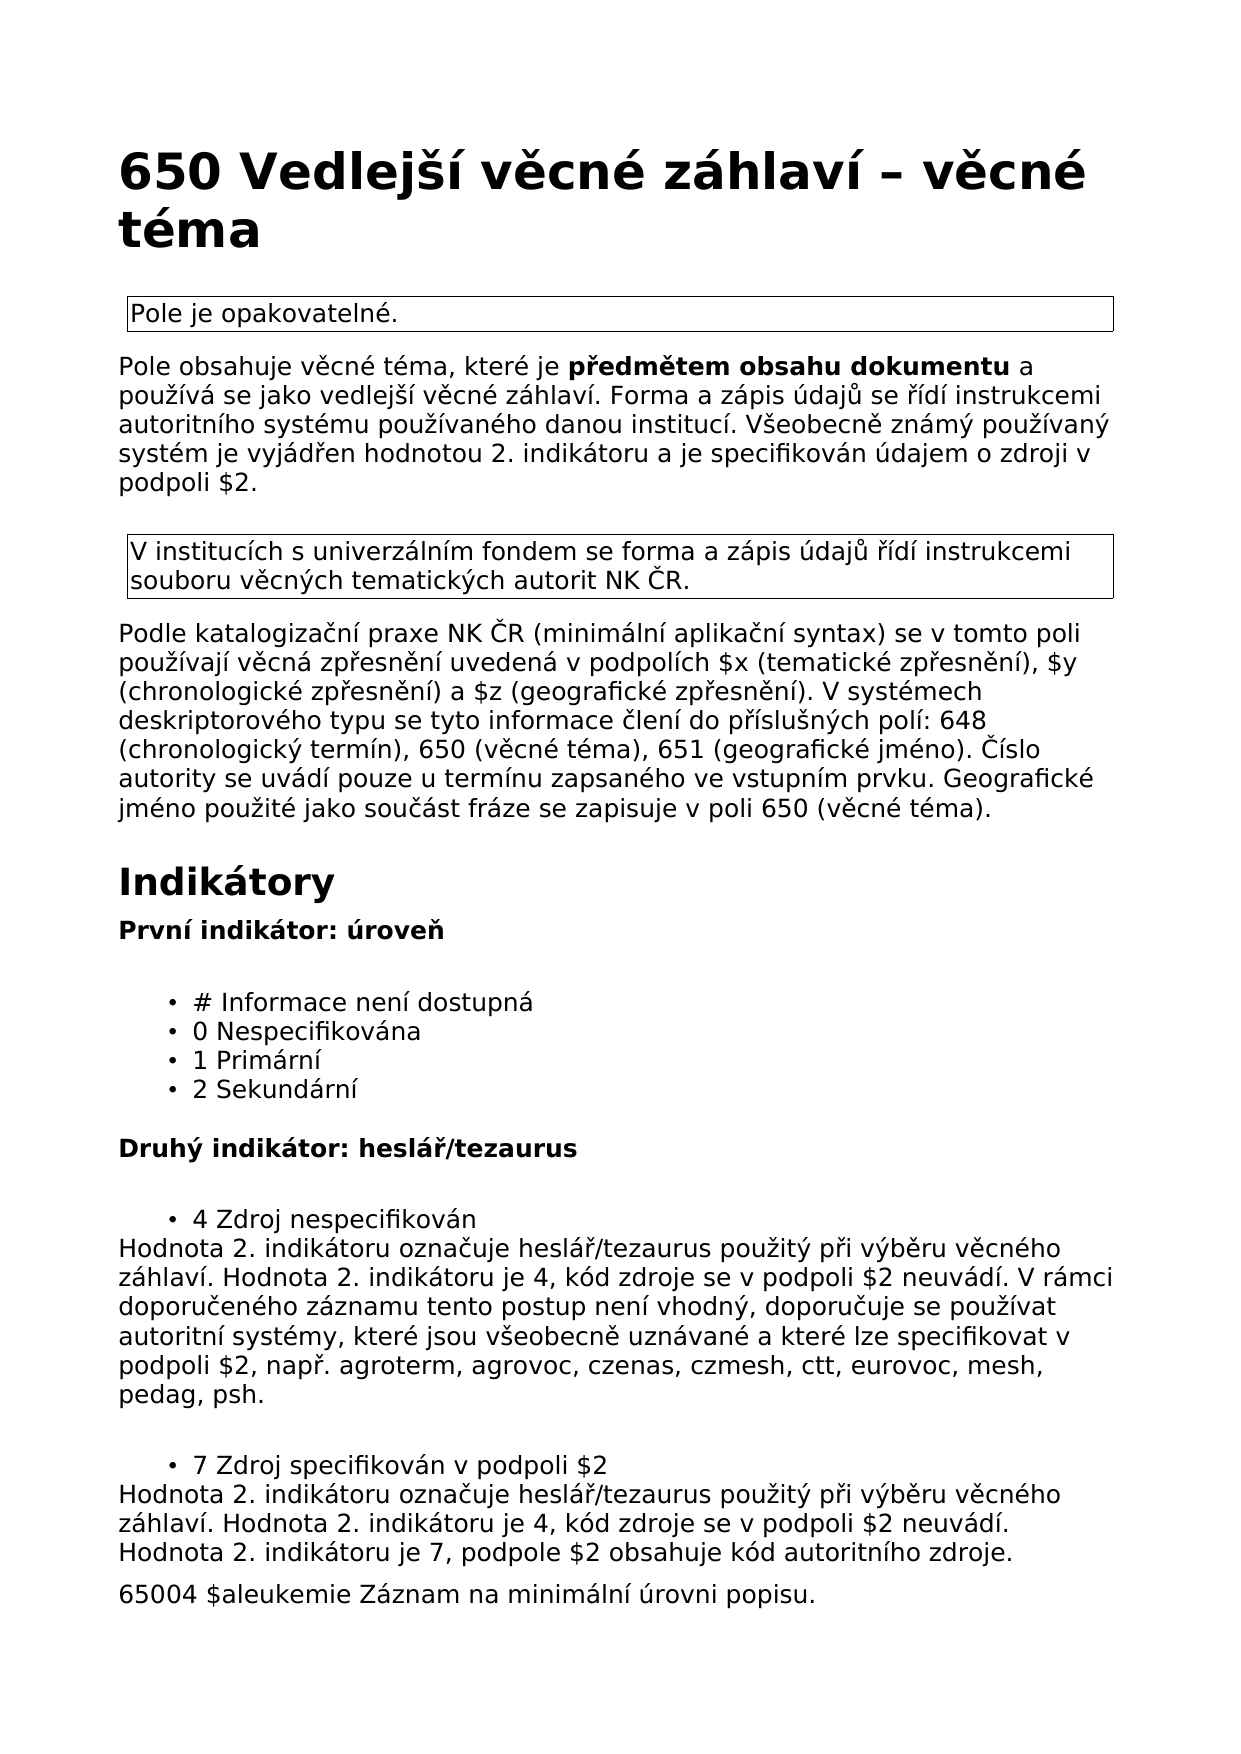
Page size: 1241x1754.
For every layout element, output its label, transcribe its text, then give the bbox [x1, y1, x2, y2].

list 7 Zdroj specifikován v podpoli $2 [177, 1451, 1122, 1480]
list # Informace není dostupná [177, 988, 1122, 1017]
text Druhý indikátor: heslář/tezaurus [118, 1134, 1122, 1163]
subtitle 650 Vedlejší věcné záhlaví – věcné téma [118, 143, 1122, 259]
text Pole obsahuje věcné téma, které je předmětem obsahu dokumentu a používá se jako vedlejší věcné záhlaví. Forma a zápis údajů se řídí instrukcemi autoritního systému používaného danou institucí. Všeobecně známý používaný systém je vyjádřen hodnotou 2. indikátoru a je specifikován údajem o zdroji v podpoli $2. [118, 272, 1122, 497]
list 0 Nespecifikována [177, 1017, 1122, 1046]
text Podle katalogizační praxe NK ČR (minimální aplikační syntax) se v tomto poli používají věcná zpřesnění uvedená v podpolích $x (tematické zpřesnění), $y (chronologické zpřesnění) a $z (geografické zpřesnění). V systémech deskriptorového typu se tyto informace člení do příslušných polí: 648 (chronologický termín), 650 (věcné téma), 651 (geografické jméno). Číslo autority se uvádí pouze u termínu zapsaného ve vstupním prvku. Geografické jméno použité jako součást fráze se zapisuje v poli 650 (věcné téma). [118, 510, 1122, 823]
list 2 Sekundární [177, 1075, 1122, 1104]
table_header Pole je opakovatelné. [128, 297, 1113, 331]
text Hodnota 2. indikátoru označuje heslář/tezaurus použitý při výběru věcného záhlaví. Hodnota 2. indikátoru je 4, kód zdroje se v podpoli $2 neuvádí. Hodnota 2. indikátoru je 7, podpole $2 obsahuje kód autoritního zdroje. [118, 1480, 1122, 1568]
list 4 Zdroj nespecifikován [177, 1205, 1122, 1234]
list 1 Primární [177, 1046, 1122, 1075]
subtitle Indikátory [118, 860, 1122, 904]
text 65004 $aleukemie Záznam na minimální úrovni popisu. [118, 1580, 1122, 1609]
table_header V institucích s univerzálním fondem se forma a zápis údajů řídí instrukcemi souboru věcných tematických autorit NK ČR. [128, 535, 1113, 598]
text První indikátor: úroveň [118, 917, 1122, 946]
text Hodnota 2. indikátoru označuje heslář/tezaurus použitý při výběru věcného záhlaví. Hodnota 2. indikátoru je 4, kód zdroje se v podpoli $2 neuvádí. V rámci doporučeného záznamu tento postup není vhodný, doporučuje se používat autoritní systémy, které jsou všeobecně uznávané a které lze specifikovat v podpoli $2, např. agroterm, agrovoc, czenas, czmesh, ctt, eurovoc, mesh, pedag, psh. [118, 1234, 1122, 1409]
